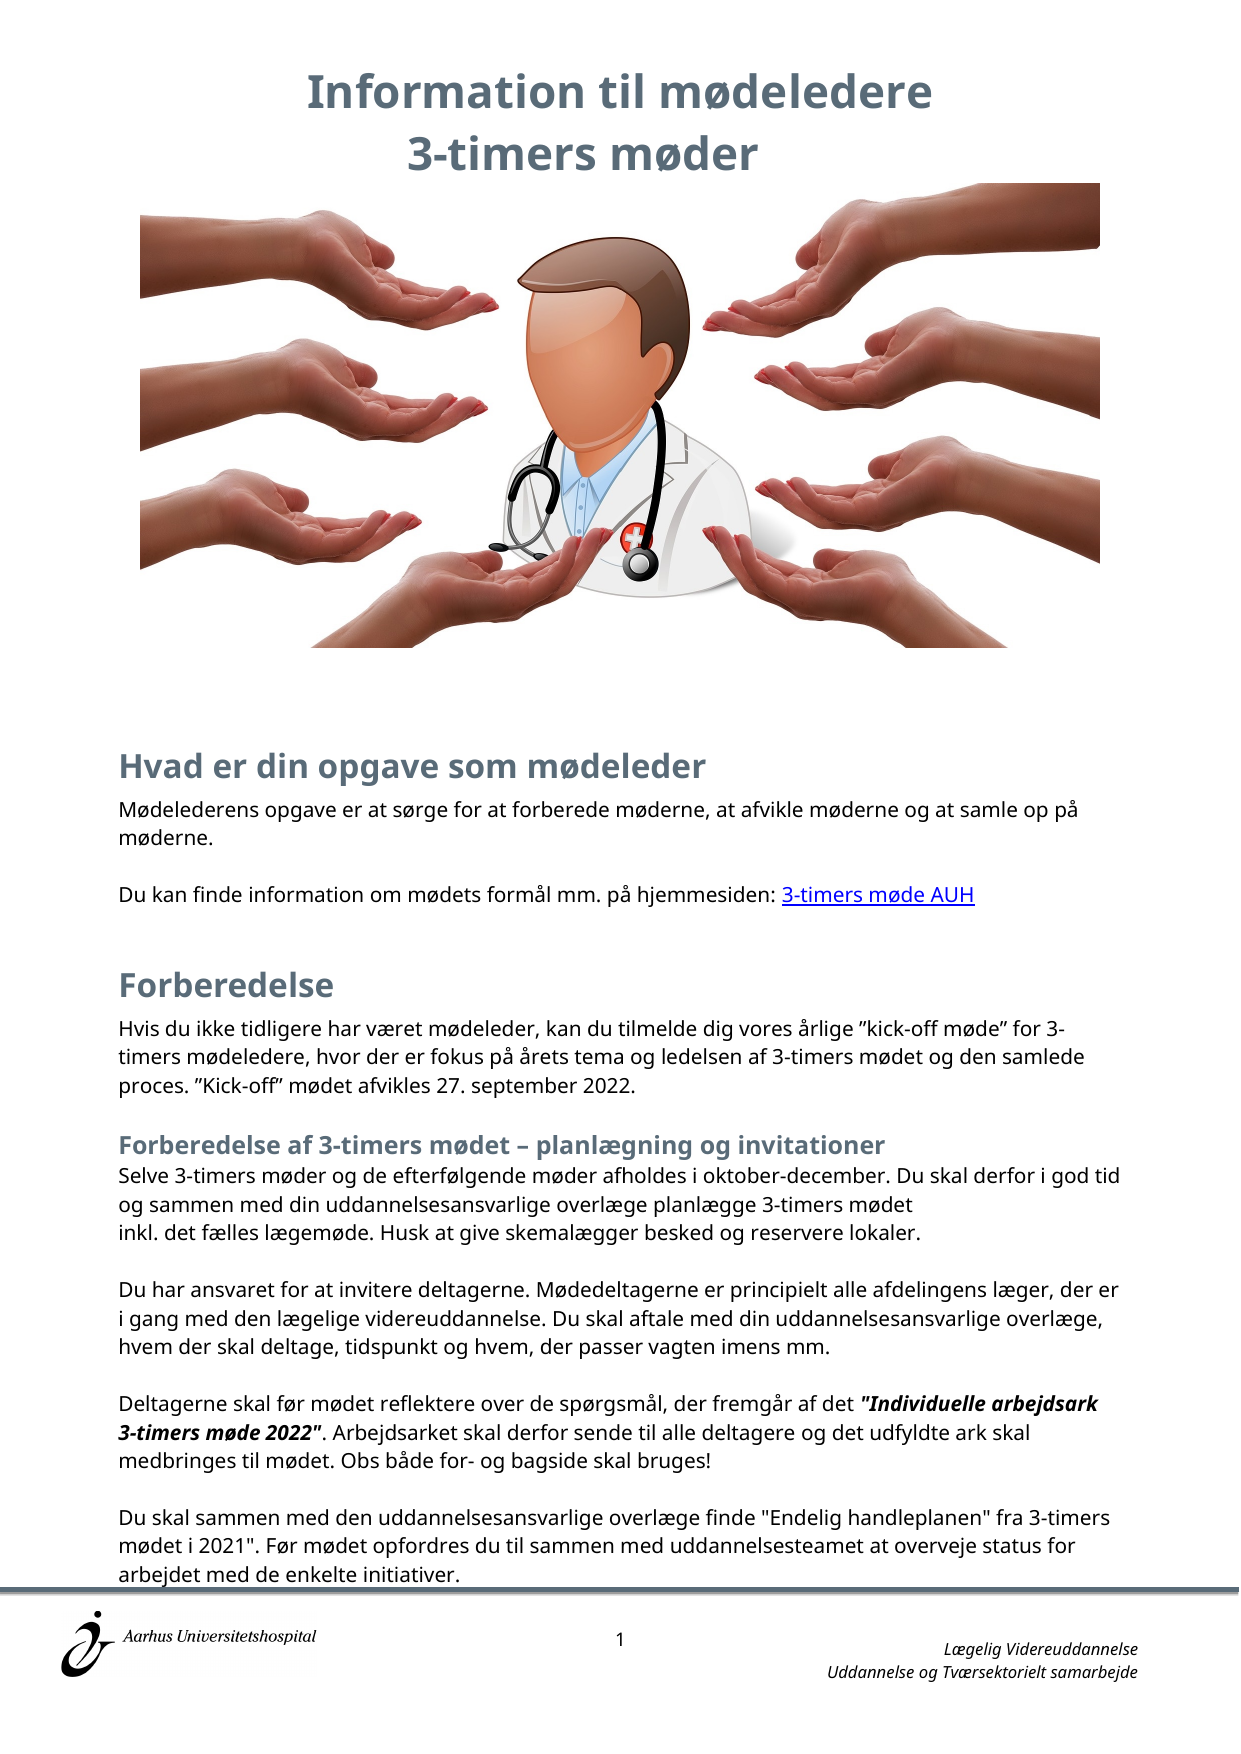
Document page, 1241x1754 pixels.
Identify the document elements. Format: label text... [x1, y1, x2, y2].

text Forberedelse af 3-timers mødet – planlægning og invitationer [118, 1128, 1122, 1162]
text Selve 3-timers møder og de efterfølgende møder afholdes i oktober-december. Du skal derfor i god tid og sammen med din uddannelsesansvarlige overlæge planlægge 3-timers mødet [118, 1162, 1122, 1218]
text Du kan finde information om mødets formål mm. på hjemmesiden: 3-timers møde AUH [118, 880, 1122, 909]
text Forberedelse [118, 962, 1122, 1008]
picture [61, 1611, 317, 1677]
text inkl. det fælles lægemøde. Husk at give skemalægger besked og reservere lokaler. [118, 1218, 1122, 1247]
text Hvis du ikke tidligere har været mødeleder, kan du tilmelde dig vores årlige ”kick-off møde” for 3-timers mødeledere, hvor der er fokus på årets tema og ledelsen af 3-timers mødet og den samlede proces. ”Kick-off” mødet afvikles 27. september 2022. [118, 1014, 1122, 1099]
text Mødelederens opgave er at sørge for at forberede møderne, at afvikle møderne og at samle op på møderne. [118, 795, 1122, 852]
text Du skal sammen med den uddannelsesansvarlige overlæge finde "Endelig handleplanen" fra 3-timers mødet i 2021". Før mødet opfordres du til sammen med uddannelsesteamet at overveje status for arbejdet med de enkelte initiativer. [118, 1503, 1122, 1588]
text Hvad er din opgave som mødeleder [118, 743, 1122, 789]
text Du har ansvaret for at invitere deltagerne. Mødedeltagerne er principielt alle afdelingens læger, der er i gang med den lægelige videreuddannelse. Du skal aftale med din uddannelsesansvarlige overlæge, hvem der skal deltage, tidspunkt og hvem, der passer vagten imens mm. [118, 1275, 1122, 1361]
text Deltagerne skal før mødet reflektere over de spørgsmål, der fremgår af det "Individuelle arbejdsark 3-timers møde 2022". Arbejdsarket skal derfor sende til alle deltagere og det udfyldte ark skal medbringes til mødet. Obs både for- og bagside skal bruges! [118, 1389, 1122, 1474]
picture [140, 183, 1100, 648]
